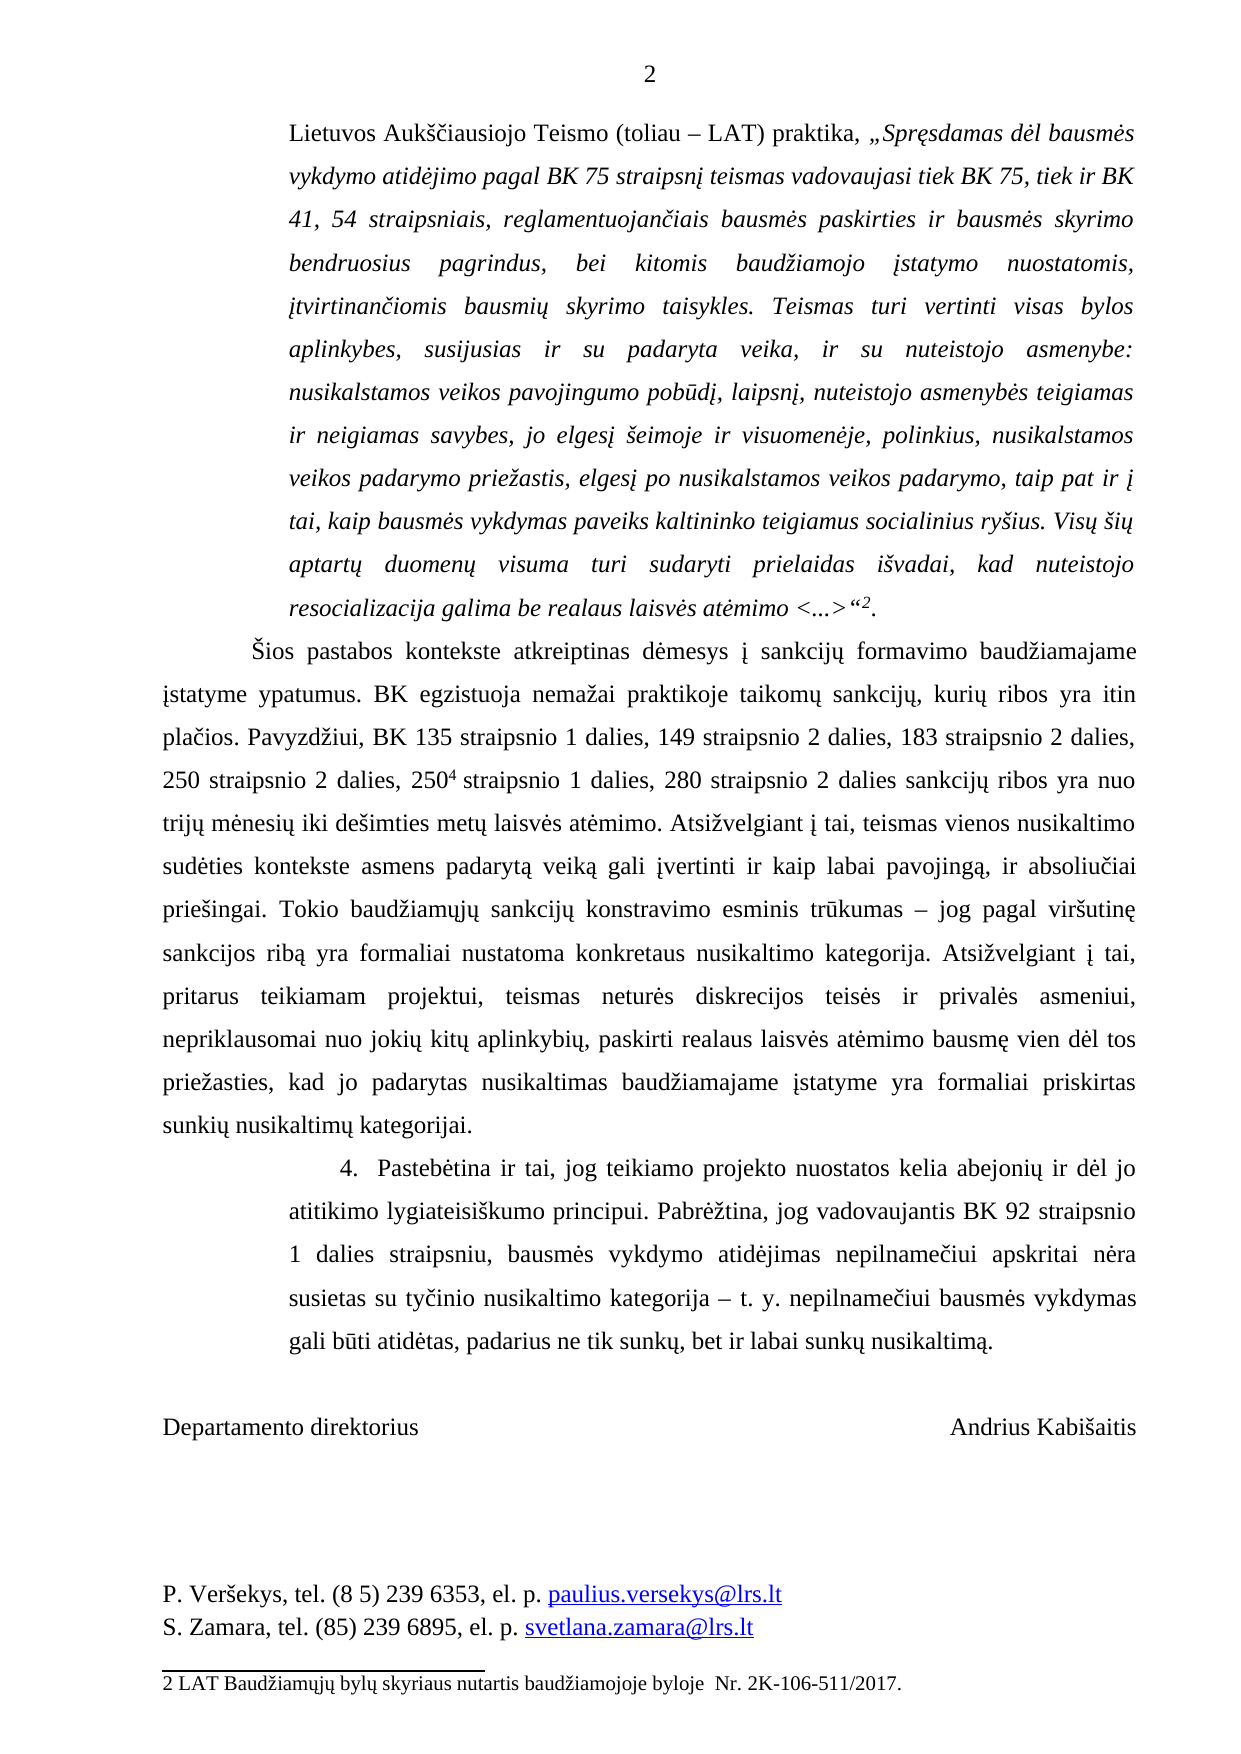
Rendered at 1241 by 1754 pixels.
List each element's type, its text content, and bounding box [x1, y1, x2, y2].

list LAT Baudžiamųjų bylų skyriaus nutartis baudžiamojoje byloje Nr. 2K-106-511/2017. [162, 1671, 1137, 1695]
text Departamento direktorius Andrius Kabišaitis [162, 1412, 1137, 1441]
text S. Zamara, tel. (85) 239 6895, el. p. svetlana.zamara@lrs.lt [162, 1612, 1133, 1641]
text P. Veršekys, tel. (8 5) 239 6353, el. p. paulius.versekys@lrs.lt [162, 1579, 1133, 1608]
list Pastebėtina ir tai, jog teikiamo projekto nuostatos kelia abejonių ir dėl jo atitikimo lygiateisiškumo principui. Pabrėžtina, jog vadovaujantis BK 92 straipsnio 1 dalies straipsniu, bausmės vykdymo atidėjimas nepilnamečiui apskritai nėra susietas su tyčinio nusikaltimo kategorija – t. y. nepilnamečiui bausmės vykdymas gali būti atidėtas, padarius ne tik sunkų, bet ir labai sunkų nusikaltimą. [251, 1153, 1137, 1354]
list Lietuvos Aukščiausiojo Teismo (toliau – LAT) praktika, „Spręsdamas dėl bausmės vykdymo atidėjimo pagal BK 75 straipsnį teismas vadovaujasi tiek BK 75, tiek ir BK 41, 54 straipsniais, reglamentuojančiais bausmės paskirties ir bausmės skyrimo bendruosius pagrindus, bei kitomis baudžiamojo įstatymo nuostatomis, įtvirtinančiomis bausmių skyrimo taisykles. Teismas turi vertinti visas bylos aplinkybes, susijusias ir su padaryta veika, ir su nuteistojo asmenybe: nusikalstamos veikos pavojingumo pobūdį, laipsnį, nuteistojo asmenybės teigiamas ir neigiamas savybes, jo elgesį šeimoje ir visuomenėje, polinkius, nusikalstamos veikos padarymo priežastis, elgesį po nusikalstamos veikos padarymo, taip pat ir į tai, kaip bausmės vykdymas paveiks kaltininko teigiamus socialinius ryšius. Visų šių aptartų duomenų visuma turi sudaryti prielaidas išvadai, kad nuteistojo resocializacija galima be realaus laisvės atėmimo <...>“. [251, 118, 1137, 621]
list Šios pastabos kontekste atkreiptinas dėmesys į sankcijų formavimo baudžiamajame įstatyme ypatumus. BK egzistuoja nemažai praktikoje taikomų sankcijų, kurių ribos yra itin plačios. Pavyzdžiui, BK 135 straipsnio 1 dalies, 149 straipsnio 2 dalies, 183 straipsnio 2 dalies, 250 straipsnio 2 dalies, 2504 straipsnio 1 dalies, 280 straipsnio 2 dalies sankcijų ribos yra nuo trijų mėnesių iki dešimties metų laisvės atėmimo. Atsižvelgiant į tai, teismas vienos nusikaltimo sudėties kontekste asmens padarytą veiką gali įvertinti ir kaip labai pavojingą, ir absoliučiai priešingai. Tokio baudžiamųjų sankcijų konstravimo esminis trūkumas – jog pagal viršutinę sankcijos ribą yra formaliai nustatoma konkretaus nusikaltimo kategorija. Atsižvelgiant į tai, pritarus teikiamam projektui, teismas neturės diskrecijos teisės ir privalės asmeniui, nepriklausomai nuo jokių kitų aplinkybių, paskirti realaus laisvės atėmimo bausmę vien dėl tos priežasties, kad jo padarytas nusikaltimas baudžiamajame įstatyme yra formaliai priskirtas sunkių nusikaltimų kategorijai. [162, 636, 1137, 1139]
